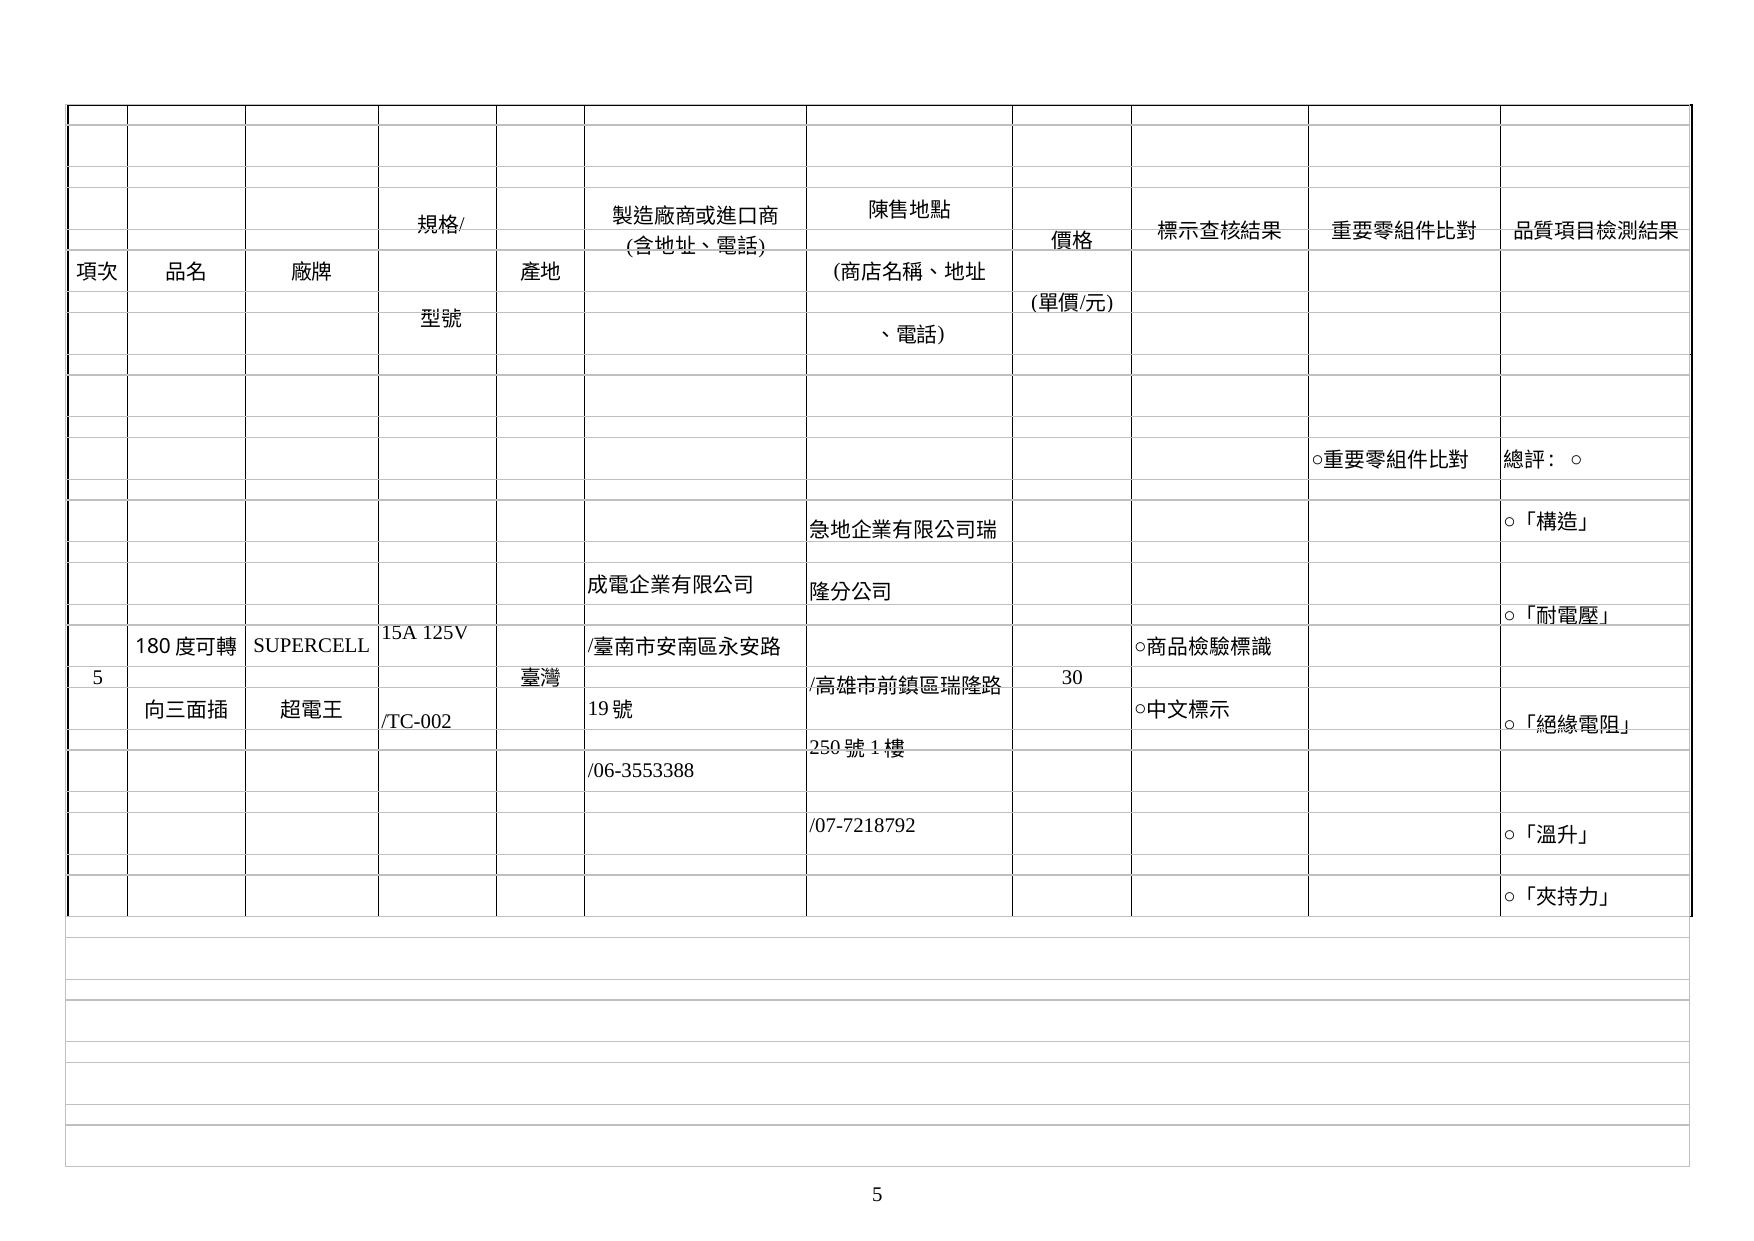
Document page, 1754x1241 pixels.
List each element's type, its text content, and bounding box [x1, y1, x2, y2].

table_cell [1309, 563, 1500, 604]
table_cell [1309, 688, 1500, 729]
table_header 廠牌 [246, 251, 378, 291]
table_cell 總評: ○ ○「構造」 ○「耐電壓」 ○「絕緣電阻」 ○「溫升」 ○「夾持力」 [1501, 876, 1689, 916]
table_header [246, 167, 378, 187]
table_header 價格 (單價/元) [1013, 167, 1131, 187]
table_cell [128, 813, 245, 854]
table_cell 總評: ○ ○「構造」 ○「耐電壓」 ○「絕緣電阻」 ○「溫升」 ○「夾持力」 [1501, 813, 1689, 854]
table_header [69, 292, 127, 312]
table_cell [1013, 876, 1131, 916]
table_cell [128, 876, 245, 916]
table_cell [379, 376, 496, 416]
table_cell 急地企業有限公司瑞隆分公司 /高雄市前鎮區瑞隆路250號1樓 /07-7218792 [807, 438, 1012, 479]
table_header [69, 188, 127, 229]
table_header 陳售地點 (商店名稱、地址 、電話) [807, 230, 1012, 249]
table_cell 急地企業有限公司瑞隆分公司 /高雄市前鎮區瑞隆路250號1樓 /07-7218792 [807, 355, 1012, 374]
table_cell [69, 501, 127, 541]
table_header 價格 (單價/元) [1013, 313, 1131, 354]
table_cell [379, 501, 496, 541]
table_cell 總評: ○ ○「構造」 ○「耐電壓」 ○「絕緣電阻」 ○「溫升」 ○「夾持力」 [1501, 667, 1689, 687]
table_cell 急地企業有限公司瑞隆分公司 /高雄市前鎮區瑞隆路250號1樓 /07-7218792 [807, 376, 1012, 416]
table_header 產地 [497, 251, 584, 291]
table_cell [585, 792, 806, 812]
table_cell [1309, 355, 1500, 374]
table_cell 5 [69, 667, 127, 687]
table_cell [246, 876, 378, 916]
table_header 製造廠商或進口商 (含地址、電話) [585, 251, 806, 291]
table_cell 總評: ○ ○「構造」 ○「耐電壓」 ○「絕緣電阻」 ○「溫升」 ○「夾持力」 [1501, 751, 1689, 791]
table_header [246, 230, 378, 249]
table_cell 急地企業有限公司瑞隆分公司 /高雄市前鎮區瑞隆路250號1樓 /07-7218792 [807, 792, 1012, 812]
table_cell [1132, 730, 1308, 749]
table_cell [379, 813, 496, 854]
table_cell 30 [1013, 667, 1131, 687]
table_header [497, 167, 584, 187]
table_header 製造廠商或進口商 (含地址、電話) [585, 230, 806, 249]
table_cell [1013, 730, 1131, 749]
table_header 重要零組件比對 [1309, 188, 1500, 229]
table_header [69, 313, 127, 354]
table_cell [246, 438, 378, 479]
table_cell [1013, 417, 1131, 437]
table_header [246, 126, 378, 166]
table_cell 19號 [585, 688, 806, 729]
table_header [128, 126, 245, 166]
table_cell 15A 125V [379, 626, 496, 666]
table_cell [1132, 751, 1308, 791]
table_header 標示查核結果 [1132, 106, 1308, 124]
table_cell [246, 480, 378, 499]
table_cell [585, 438, 806, 479]
table_cell [497, 542, 584, 562]
table_cell [379, 855, 496, 874]
table_cell [585, 855, 806, 874]
table_cell 臺灣 [497, 667, 584, 687]
table_header 重要零組件比對 [1309, 167, 1500, 187]
table_cell [1309, 792, 1500, 812]
table_cell [497, 751, 584, 791]
table_header 價格 (單價/元) [1013, 126, 1131, 166]
table_cell 總評: ○ ○「構造」 ○「耐電壓」 ○「絕緣電阻」 ○「溫升」 ○「夾持力」 [1501, 438, 1689, 479]
table_header 標示查核結果 [1132, 188, 1308, 229]
table_cell 急地企業有限公司瑞隆分公司 /高雄市前鎮區瑞隆路250號1樓 /07-7218792 [807, 876, 1012, 916]
table_cell 總評: ○ ○「構造」 ○「耐電壓」 ○「絕緣電阻」 ○「溫升」 ○「夾持力」 [1501, 563, 1689, 604]
table_header 陳售地點 (商店名稱、地址 、電話) [807, 167, 1012, 187]
table_cell [246, 355, 378, 374]
table_cell [497, 480, 584, 499]
table_cell [246, 667, 378, 687]
table_header [497, 126, 584, 166]
table_cell 成電企業有限公司 [585, 563, 806, 604]
table_cell [128, 751, 245, 791]
table_cell [1132, 376, 1308, 416]
table_cell [69, 626, 127, 666]
table_cell [1309, 417, 1500, 437]
table_cell 急地企業有限公司瑞隆分公司 /高雄市前鎮區瑞隆路250號1樓 /07-7218792 [807, 563, 1012, 604]
table_header 製造廠商或進口商 (含地址、電話) [585, 167, 806, 187]
table_header 價格 (單價/元) [1013, 292, 1131, 312]
table_cell 超電王 [246, 688, 378, 729]
table_cell [1132, 355, 1308, 374]
table_cell [497, 563, 584, 604]
table_header 規格/ 型號 [379, 230, 496, 249]
table_cell [379, 751, 496, 791]
table_cell [585, 730, 806, 749]
table_cell [379, 792, 496, 812]
table_cell ○商品檢驗標識 [1132, 626, 1308, 666]
table_header 標示查核結果 [1132, 167, 1308, 187]
table_header 品質項目檢測結果 [1501, 230, 1689, 249]
table_header 品質項目檢測結果 [1501, 106, 1689, 124]
table_cell 急地企業有限公司瑞隆分公司 /高雄市前鎮區瑞隆路250號1樓 /07-7218792 [807, 667, 1012, 687]
table_header 製造廠商或進口商 (含地址、電話) [585, 126, 806, 166]
table_cell [497, 438, 584, 479]
table_cell [69, 563, 127, 604]
table_header [69, 106, 127, 124]
table_cell /06-3553388 [585, 751, 806, 791]
table_cell 180度可轉 [128, 626, 245, 666]
table_header 價格 (單價/元) [1078, 230, 1131, 249]
table_header 陳售地點 (商店名稱、地址 、電話) [807, 188, 1012, 229]
table_cell [497, 688, 584, 729]
table_cell [128, 542, 245, 562]
table_header 品質項目檢測結果 [1501, 251, 1689, 291]
table_cell [1013, 813, 1131, 854]
table_cell 急地企業有限公司瑞隆分公司 /高雄市前鎮區瑞隆路250號1樓 /07-7218792 [807, 542, 1012, 562]
table_header [497, 292, 584, 312]
table_cell /臺南市安南區永安路 [585, 626, 806, 666]
table_cell [69, 417, 127, 437]
table_cell [1013, 626, 1131, 666]
table_cell [585, 667, 806, 687]
table_header [497, 188, 584, 229]
table_header 重要零組件比對 [1309, 251, 1500, 291]
table_cell [1309, 813, 1500, 854]
table_header 陳售地點 (商店名稱、地址 、電話) [807, 106, 1012, 124]
table_cell [69, 688, 127, 729]
table_header 品名 [128, 251, 245, 291]
table_cell [246, 813, 378, 854]
table_cell 總評: ○ ○「構造」 ○「耐電壓」 ○「絕緣電阻」 ○「溫升」 ○「夾持力」 [1501, 626, 1689, 666]
table_cell 總評: ○ ○「構造」 ○「耐電壓」 ○「絕緣電阻」 ○「溫升」 ○「夾持力」 [1501, 376, 1689, 416]
table_cell [128, 438, 245, 479]
table_cell [246, 730, 378, 749]
table_header [128, 313, 245, 354]
table_cell 總評: ○ ○「構造」 ○「耐電壓」 ○「絕緣電阻」 ○「溫升」 ○「夾持力」 [1501, 855, 1689, 874]
table_cell [585, 876, 806, 916]
table_header 製造廠商或進口商 (含地址、電話) [585, 292, 806, 312]
table_cell ○中文標示 [1132, 688, 1308, 729]
table_cell 急地企業有限公司瑞隆分公司 /高雄市前鎮區瑞隆路250號1樓 /07-7218792 [807, 480, 1012, 499]
table_cell [128, 480, 245, 499]
table_cell [1132, 667, 1308, 687]
table_cell [585, 813, 806, 854]
table_header 品質項目檢測結果 [1501, 188, 1689, 229]
table_cell [1013, 563, 1131, 604]
table_header 品質項目檢測結果 [1501, 167, 1689, 187]
table_cell 急地企業有限公司瑞隆分公司 /高雄市前鎮區瑞隆路250號1樓 /07-7218792 [807, 855, 1012, 874]
table_cell [1013, 376, 1131, 416]
table_cell [1013, 855, 1131, 874]
table_cell [69, 542, 127, 562]
table_cell [379, 542, 496, 562]
table_header 重要零組件比對 [1309, 292, 1500, 312]
table_cell [1013, 688, 1131, 729]
table_cell [246, 542, 378, 562]
table_header [246, 292, 378, 312]
table_cell [246, 855, 378, 874]
table_cell [128, 792, 245, 812]
table_cell [497, 813, 584, 854]
table_header [246, 188, 378, 229]
table_header 規格/ 型號 [379, 313, 496, 354]
table_header 規格/ 型號 [379, 106, 496, 124]
table_cell ○重要零組件比對 [1309, 438, 1500, 479]
table_cell /TC-002 [379, 688, 496, 729]
table_cell [246, 501, 378, 541]
table_header 標示查核結果 [1132, 292, 1308, 312]
table_cell [379, 355, 496, 374]
table_cell [1309, 501, 1500, 541]
table_cell [128, 563, 245, 604]
table_header 規格/ 型號 [379, 251, 496, 291]
table_cell [1132, 501, 1308, 541]
table_cell [497, 876, 584, 916]
table_header 陳售地點 (商店名稱、地址 、電話) [807, 126, 1012, 166]
table_cell [69, 376, 127, 416]
table_header [497, 230, 584, 249]
table_header 標示查核結果 [1132, 126, 1308, 166]
table_cell [497, 417, 584, 437]
table_cell [379, 563, 496, 604]
table_cell SUPERCELL [246, 626, 378, 666]
table_header 製造廠商或進口商 (含地址、電話) [585, 188, 806, 229]
table_cell [497, 626, 584, 666]
table_cell [1132, 605, 1308, 624]
table_header 重要零組件比對 [1309, 126, 1500, 166]
table_cell 急地企業有限公司瑞隆分公司 /高雄市前鎮區瑞隆路250號1樓 /07-7218792 [807, 605, 1012, 624]
table_cell [246, 417, 378, 437]
table_cell [1309, 605, 1500, 624]
table_cell [69, 480, 127, 499]
table_cell [1013, 438, 1131, 479]
table_header [69, 126, 127, 166]
table_cell [1309, 376, 1500, 416]
table_header 品質項目檢測結果 [1501, 126, 1689, 166]
table_cell 總評: ○ ○「構造」 ○「耐電壓」 ○「絕緣電阻」 ○「溫升」 ○「夾持力」 [1501, 480, 1689, 499]
table_header [69, 167, 127, 187]
table_cell [1132, 876, 1308, 916]
table_header 價格 (單價/元) [1013, 230, 1076, 249]
table_cell [246, 792, 378, 812]
table_cell [246, 376, 378, 416]
table_cell [379, 605, 496, 624]
table_cell [379, 667, 496, 687]
table_cell [585, 480, 806, 499]
table_cell [1309, 751, 1500, 791]
table_cell [497, 501, 584, 541]
table_cell [497, 355, 584, 374]
table_cell [497, 376, 584, 416]
table_cell [69, 730, 127, 749]
table_cell 總評: ○ ○「構造」 ○「耐電壓」 ○「絕緣電阻」 ○「溫升」 ○「夾持力」 [1501, 542, 1689, 562]
table_header 標示查核結果 [1132, 230, 1308, 249]
table_cell [585, 376, 806, 416]
table_cell [1013, 355, 1131, 374]
table_cell [1309, 730, 1500, 749]
table_cell [1013, 751, 1131, 791]
table_cell [1132, 438, 1308, 479]
table_header [497, 313, 584, 354]
table_cell [128, 730, 245, 749]
table_cell [69, 605, 127, 624]
table_cell 急地企業有限公司瑞隆分公司 /高雄市前鎮區瑞隆路250號1樓 /07-7218792 [807, 813, 1012, 854]
table_cell [1309, 667, 1500, 687]
table_cell [585, 542, 806, 562]
table_cell [379, 438, 496, 479]
table_header 陳售地點 (商店名稱、地址 、電話) [807, 292, 1012, 312]
table_cell 總評: ○ ○「構造」 ○「耐電壓」 ○「絕緣電阻」 ○「溫升」 ○「夾持力」 [1501, 501, 1689, 541]
table_cell [1132, 813, 1308, 854]
table_cell [69, 355, 127, 374]
table_cell [585, 417, 806, 437]
table_cell 總評: ○ ○「構造」 ○「耐電壓」 ○「絕緣電阻」 ○「溫升」 ○「夾持力」 [1501, 730, 1689, 749]
table_header [128, 167, 245, 187]
table_cell [497, 855, 584, 874]
table_cell 急地企業有限公司瑞隆分公司 /高雄市前鎮區瑞隆路250號1樓 /07-7218792 [807, 730, 1012, 749]
table_header 標示查核結果 [1132, 251, 1308, 291]
table_cell 向三面插 [128, 688, 245, 729]
table_header 規格/ 型號 [379, 126, 496, 166]
table_cell [1309, 626, 1500, 666]
table_cell [128, 501, 245, 541]
table_cell [128, 417, 245, 437]
table_cell [69, 438, 127, 479]
table_cell [128, 376, 245, 416]
table_header 陳售地點 (商店名稱、地址 、電話) [807, 251, 1012, 291]
table_header [128, 292, 245, 312]
table_header 規格/ 型號 [379, 167, 496, 187]
table_cell 總評: ○ ○「構造」 ○「耐電壓」 ○「絕緣電阻」 ○「溫升」 ○「夾持力」 [1501, 355, 1689, 374]
table_cell [497, 792, 584, 812]
table_header [128, 188, 245, 229]
table_cell [128, 355, 245, 374]
table_cell [379, 730, 496, 749]
table_header 項次 [69, 251, 127, 291]
table_cell [585, 355, 806, 374]
table_cell [1309, 876, 1500, 916]
table_cell [1309, 542, 1500, 562]
table_header 規格/ 型號 [379, 292, 496, 312]
table_cell [69, 855, 127, 874]
table_header 製造廠商或進口商 (含地址、電話) [585, 313, 806, 354]
table_header 價格 (單價/元) [1013, 188, 1131, 229]
table_header 價格 (單價/元) [1013, 251, 1131, 291]
table_cell [69, 792, 127, 812]
table_header 陳售地點 (商店名稱、地址 、電話) [807, 313, 1012, 354]
table_cell 急地企業有限公司瑞隆分公司 /高雄市前鎮區瑞隆路250號1樓 /07-7218792 [807, 751, 1012, 791]
table_cell [379, 480, 496, 499]
table_cell 急地企業有限公司瑞隆分公司 /高雄市前鎮區瑞隆路250號1樓 /07-7218792 [807, 501, 1012, 541]
table_header 品質項目檢測結果 [1501, 292, 1689, 312]
table_cell [379, 417, 496, 437]
table_cell [497, 605, 584, 624]
table_cell [128, 667, 245, 687]
table_cell [1013, 501, 1131, 541]
table_cell 急地企業有限公司瑞隆分公司 /高雄市前鎮區瑞隆路250號1樓 /07-7218792 [807, 626, 1012, 666]
table_cell [1013, 792, 1131, 812]
table_cell [585, 605, 806, 624]
table_cell 總評: ○ ○「構造」 ○「耐電壓」 ○「絕緣電阻」 ○「溫升」 ○「夾持力」 [1501, 688, 1689, 729]
table_cell [1132, 542, 1308, 562]
table_header 規格/ 型號 [379, 188, 496, 229]
table_cell [1132, 792, 1308, 812]
table_cell 總評: ○ ○「構造」 ○「耐電壓」 ○「絕緣電阻」 ○「溫升」 ○「夾持力」 [1501, 792, 1689, 812]
table_cell [497, 730, 584, 749]
table_cell [69, 876, 127, 916]
table_cell 急地企業有限公司瑞隆分公司 /高雄市前鎮區瑞隆路250號1樓 /07-7218792 [807, 688, 1012, 729]
table_header 製造廠商或進口商 (含地址、電話) [585, 106, 806, 124]
table_header [128, 106, 245, 124]
table_cell [379, 876, 496, 916]
table_cell [128, 855, 245, 874]
table_cell 總評: ○ ○「構造」 ○「耐電壓」 ○「絕緣電阻」 ○「溫升」 ○「夾持力」 [1501, 605, 1689, 624]
table_header [497, 106, 584, 124]
table_header [246, 106, 378, 124]
table_cell [69, 813, 127, 854]
table_header 重要零組件比對 [1309, 313, 1500, 354]
table_header 品質項目檢測結果 [1501, 313, 1689, 354]
table_cell [128, 605, 245, 624]
table_cell [1309, 855, 1500, 874]
table_cell [1132, 480, 1308, 499]
table_header 重要零組件比對 [1309, 106, 1500, 124]
table_cell [1309, 480, 1500, 499]
table_cell [585, 501, 806, 541]
table_cell [1013, 480, 1131, 499]
table_cell [1132, 417, 1308, 437]
table_header 價格 (單價/元) [1013, 106, 1131, 124]
table_header 重要零組件比對 [1309, 230, 1500, 249]
table_cell 急地企業有限公司瑞隆分公司 /高雄市前鎮區瑞隆路250號1樓 /07-7218792 [807, 417, 1012, 437]
table_cell [1013, 605, 1131, 624]
table_cell [246, 605, 378, 624]
table_cell [1132, 855, 1308, 874]
table_cell [246, 563, 378, 604]
table_header [128, 230, 245, 249]
table_cell [1132, 563, 1308, 604]
table_cell [1013, 542, 1131, 562]
table_header [246, 313, 378, 354]
table_header 標示查核結果 [1132, 313, 1308, 354]
table_header [69, 230, 127, 249]
table_cell 總評: ○ ○「構造」 ○「耐電壓」 ○「絕緣電阻」 ○「溫升」 ○「夾持力」 [1501, 417, 1689, 437]
table_cell [69, 751, 127, 791]
table_cell [246, 751, 378, 791]
